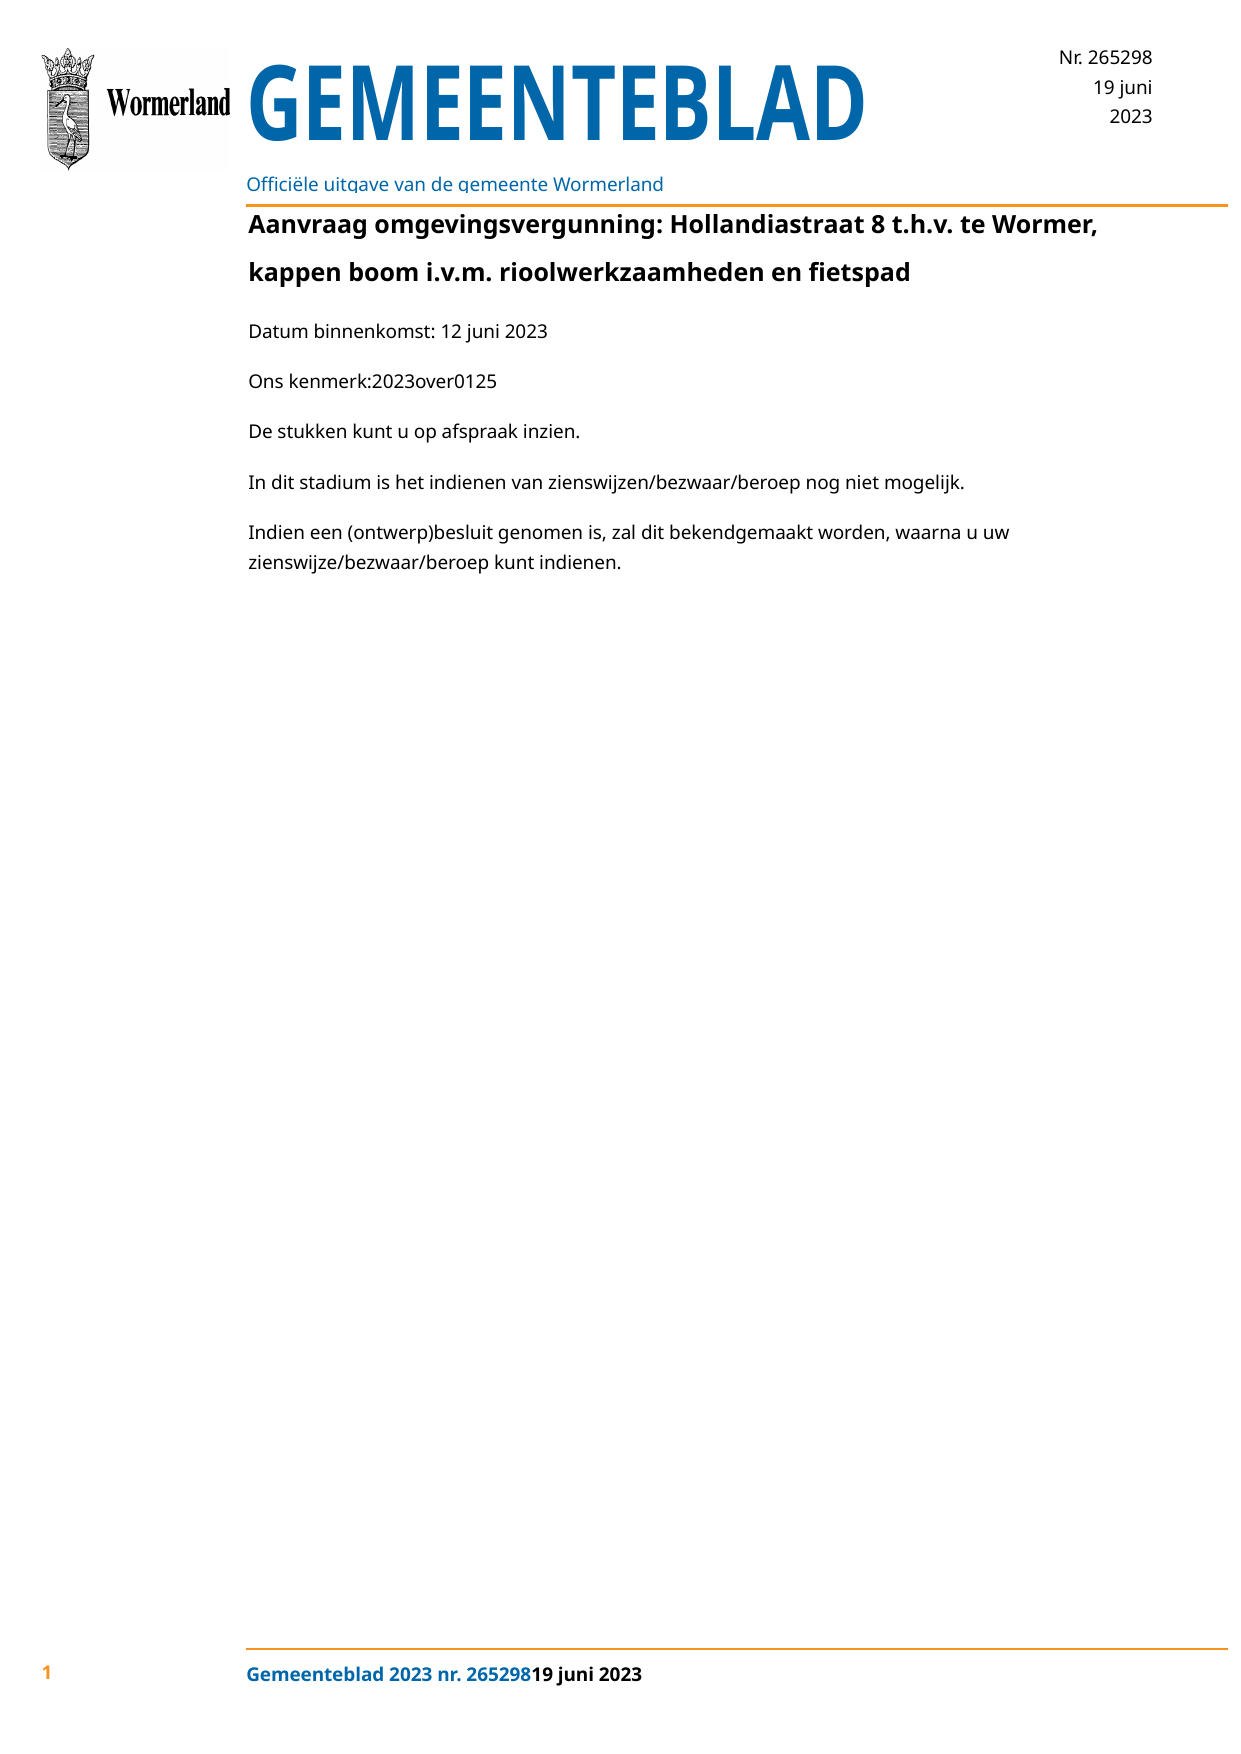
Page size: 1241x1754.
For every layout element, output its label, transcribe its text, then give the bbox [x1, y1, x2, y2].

text In dit stadium is het indienen van zienswijzen/bezwaar/beroep nog niet mogelijk. [248, 469, 1152, 495]
text De stukken kunt u op afspraak inzien. [248, 419, 1152, 444]
picture [41, 47, 231, 172]
text Indien een (ontwerp)besluit genomen is, zal dit bekendgemaakt worden, waarna u uw zienswijze/bezwaar/beroep kunt indienen. [248, 519, 1152, 575]
text Datum binnenkomst: 12 juni 2023 [248, 318, 1152, 344]
text Aanvraag omgevingsvergunning: Hollandiastraat 8 t.h.v. te Wormer, kappen boom i.v.m. rioolwerkzaamheden en fietspad [248, 207, 1152, 288]
text Ons kenmerk:2023over0125 [248, 368, 1152, 394]
